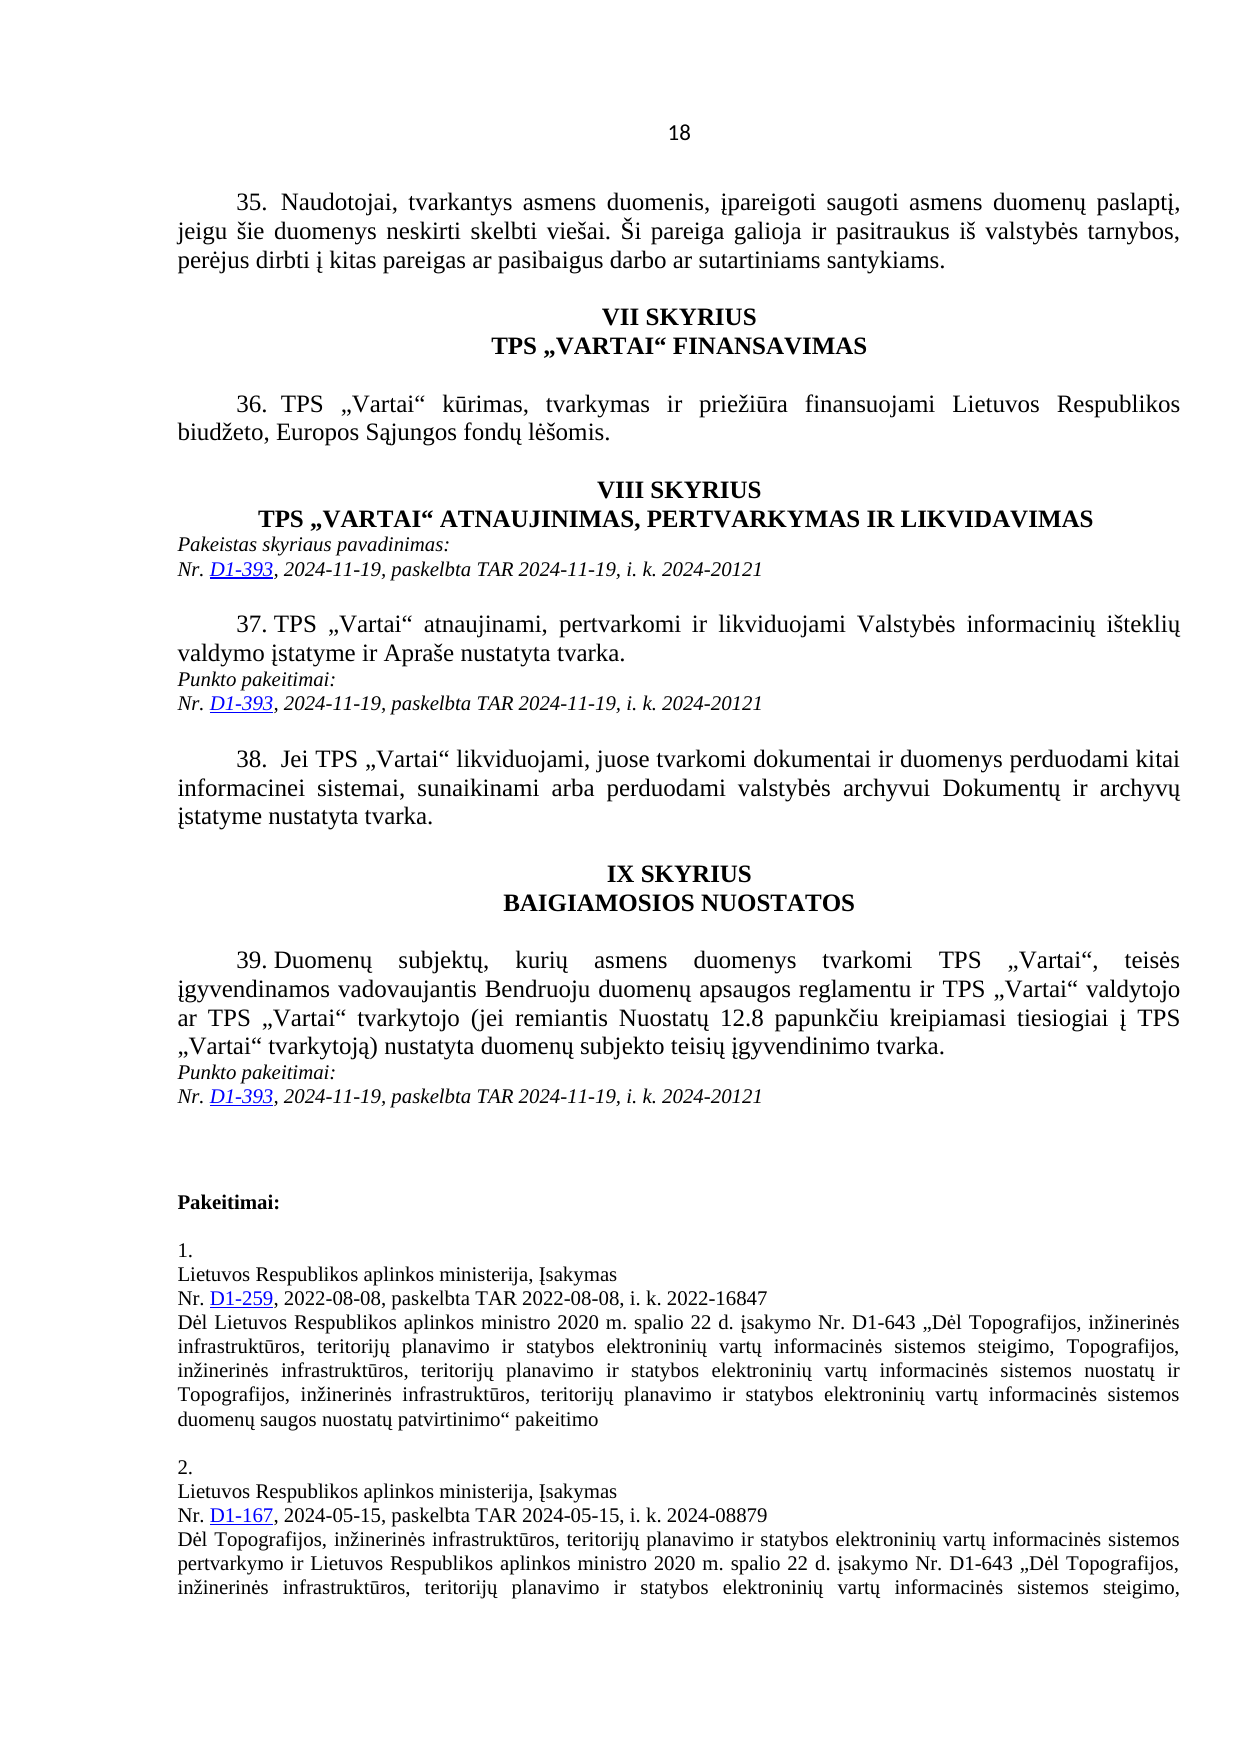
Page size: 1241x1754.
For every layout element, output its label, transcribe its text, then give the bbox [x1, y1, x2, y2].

text Pakeitimai: [177, 1190, 1181, 1214]
text Nr. D1-393, 2024-11-19, paskelbta TAR 2024-11-19, i. k. 2024-20121 [177, 691, 1181, 715]
text Nr. D1-167, 2024-05-15, paskelbta TAR 2024-05-15, i. k. 2024-08879 [177, 1503, 1181, 1527]
text Pakeistas skyriaus pavadinimas: [177, 532, 1181, 556]
text Lietuvos Respublikos aplinkos ministerija, Įsakymas [177, 1479, 1181, 1503]
text Dėl Lietuvos Respublikos aplinkos ministro 2020 m. spalio 22 d. įsakymo Nr. D1-643 „Dėl Topografijos, inžinerinės infrastruktūros, teritorijų planavimo ir statybos elektroninių vartų informacinės sistemos steigimo, Topografijos, inžinerinės infrastruktūros, teritorijų planavimo ir statybos elektroninių vartų informacinės sistemos nuostatų ir Topografijos, inžinerinės infrastruktūros, teritorijų planavimo ir statybos elektroninių vartų informacinės sistemos duomenų saugos nuostatų patvirtinimo“ pakeitimo [177, 1310, 1181, 1431]
text 37. TPS „Vartai“ atnaujinami, pertvarkomi ir likviduojami Valstybės informacinių išteklių valdymo įstatyme ir Apraše nustatyta tvarka. [177, 609, 1181, 667]
text Nr. D1-259, 2022-08-08, paskelbta TAR 2022-08-08, i. k. 2022-16847 [177, 1286, 1181, 1310]
text VII SKYRIUS [177, 302, 1181, 331]
text 35. Naudotojai, tvarkantys asmens duomenis, įpareigoti saugoti asmens duomenų paslaptį, jeigu šie duomenys neskirti skelbti viešai. Ši pareiga galioja ir pasitraukus iš valstybės tarnybos, perėjus dirbti į kitas pareigas ar pasibaigus darbo ar sutartiniams santykiams. [177, 187, 1181, 274]
text Punkto pakeitimai: [177, 1060, 1181, 1084]
text Nr. D1-393, 2024-11-19, paskelbta TAR 2024-11-19, i. k. 2024-20121 [177, 556, 1181, 581]
text TPS „VARTAI“ ATNAUJINIMAS, PERTVARKYMAS IR LIKVIDAVIMAS [177, 504, 1181, 532]
text Punkto pakeitimai: [177, 667, 1181, 691]
text Lietuvos Respublikos aplinkos ministerija, Įsakymas [177, 1262, 1181, 1286]
text IX SKYRIUS [177, 859, 1181, 888]
text 36. TPS „Vartai“ kūrimas, tvarkymas ir priežiūra finansuojami Lietuvos Respublikos biudžeto, Europos Sąjungos fondų lėšomis. [177, 389, 1181, 446]
text Nr. D1-393, 2024-11-19, paskelbta TAR 2024-11-19, i. k. 2024-20121 [177, 1084, 1181, 1108]
text Dėl Topografijos, inžinerinės infrastruktūros, teritorijų planavimo ir statybos elektroninių vartų informacinės sistemos pertvarkymo ir Lietuvos Respublikos aplinkos ministro 2020 m. spalio 22 d. įsakymo Nr. D1-643 „Dėl Topografijos, inžinerinės infrastruktūros, teritorijų planavimo ir statybos elektroninių vartų informacinės sistemos steigimo, [177, 1527, 1181, 1599]
text Baigiamosios nuostatos [177, 888, 1181, 916]
text 2. [177, 1454, 1181, 1479]
text 39. Duomenų subjektų, kurių asmens duomenys tvarkomi TPS „Vartai“, teisės įgyvendinamos vadovaujantis Bendruoju duomenų apsaugos reglamentu ir TPS „Vartai“ valdytojo ar TPS „Vartai“ tvarkytojo (jei remiantis Nuostatų 12.8 papunkčiu kreipiamasi tiesiogiai į TPS „Vartai“ tvarkytoją) nustatyta duomenų subjekto teisių įgyvendinimo tvarka. [177, 945, 1181, 1060]
text 38. Jei TPS „Vartai“ likviduojami, juose tvarkomi dokumentai ir duomenys perduodami kitai informacinei sistemai, sunaikinami arba perduodami valstybės archyvui Dokumentų ir archyvų įstatyme nustatyta tvarka. [177, 744, 1181, 830]
text VIII SKYRIUS [177, 475, 1181, 504]
text 1. [177, 1238, 1181, 1262]
text TPS „VARTAI“ FINANSAVIMAS [177, 331, 1181, 360]
